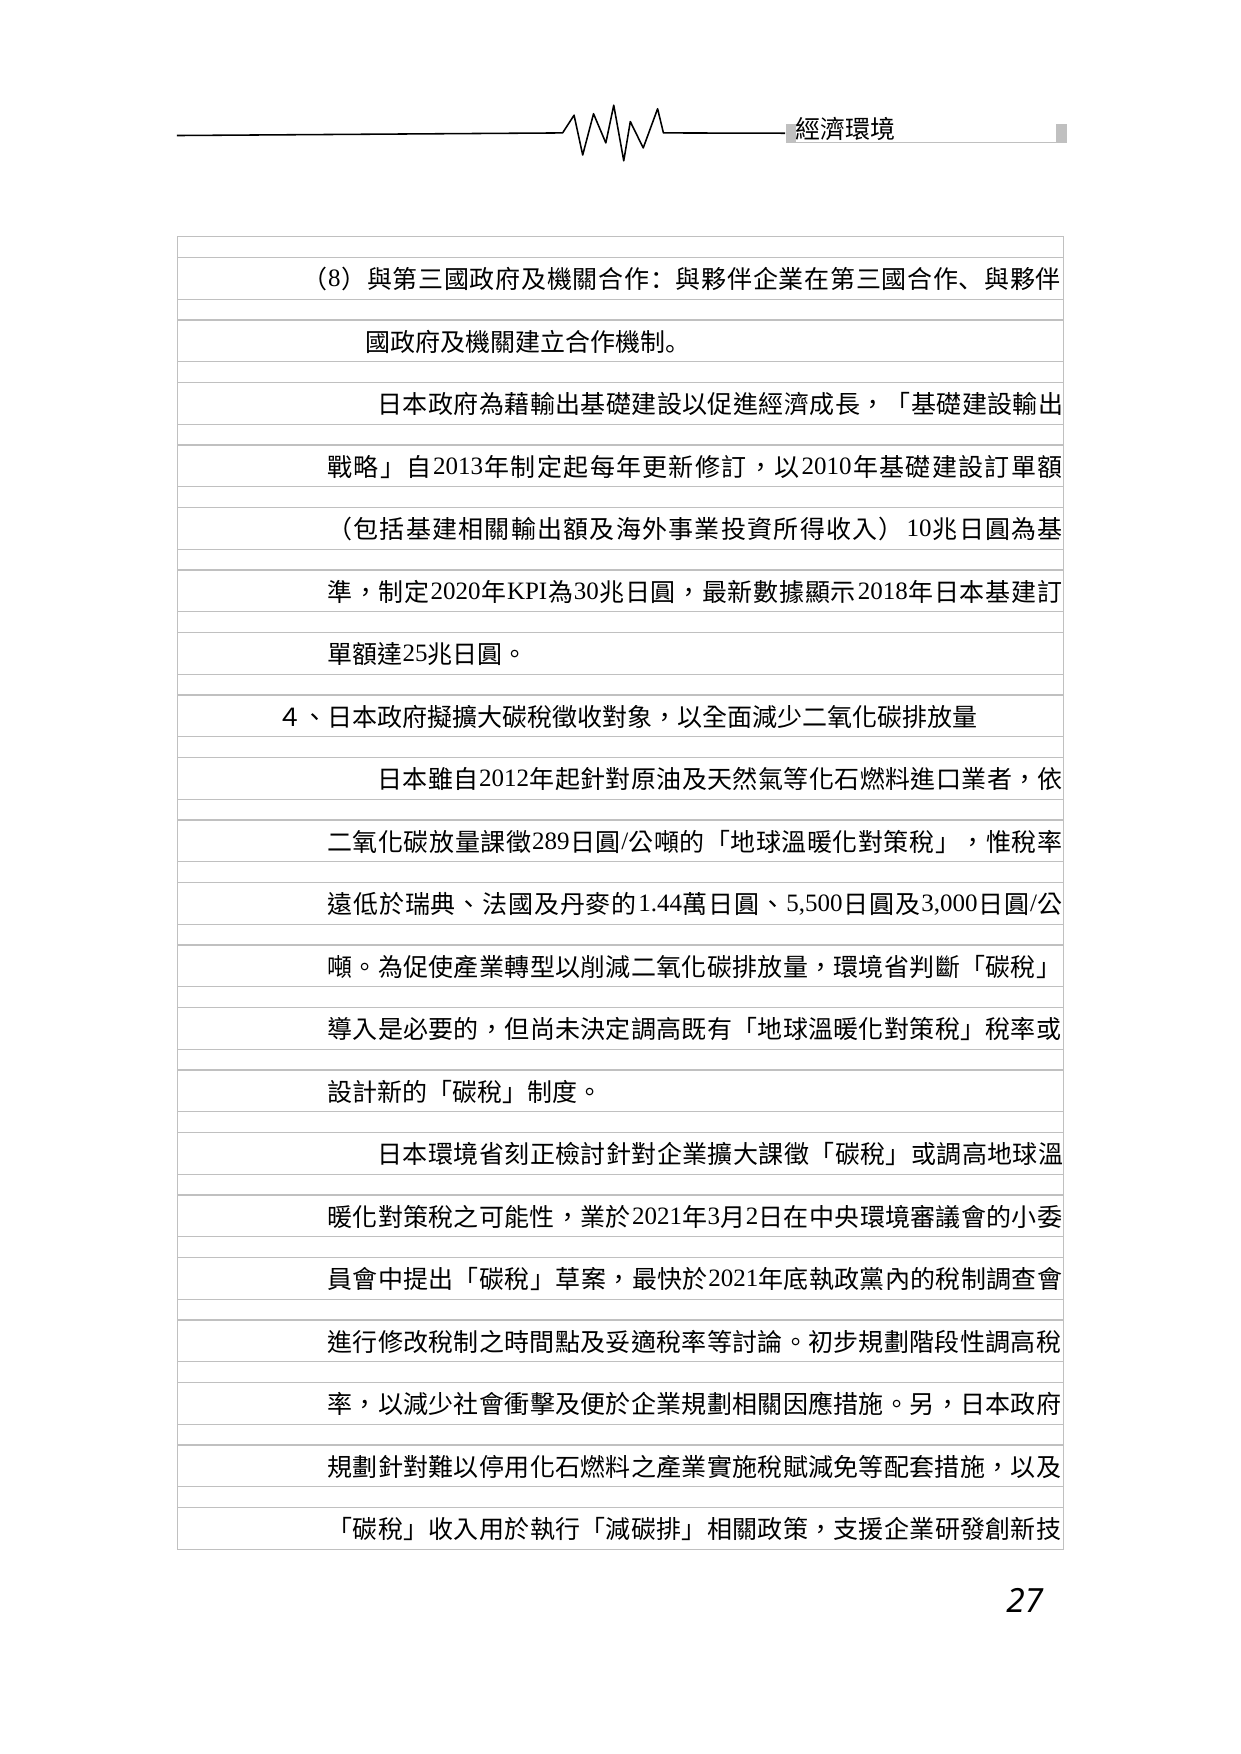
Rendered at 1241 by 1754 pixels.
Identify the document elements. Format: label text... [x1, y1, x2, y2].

text 日本政府為藉輸出基礎建設以促進經濟成長，「基礎建設輸出 [327, 383, 1063, 424]
text 準，制定2020年KPI為30兆日圓，最新數據顯示2018年日本基建訂 [327, 571, 1063, 611]
text 設計新的「碳稅」制度。 [327, 1071, 1063, 1111]
text [327, 987, 1063, 1007]
text [327, 1300, 1063, 1319]
text 進行修改稅制之時間點及妥適稅率等討論。初步規劃階段性調高稅 [327, 1321, 1063, 1361]
text [327, 1112, 1063, 1132]
text 日本雖自2012年起針對原油及天然氣等化石燃料進口業者，依 [327, 758, 1063, 799]
text 率，以減少社會衝擊及便於企業規劃相關因應措施。另，日本政府 [327, 1383, 1063, 1424]
text [327, 1362, 1063, 1382]
text 戰略」自2013年制定起每年更新修訂，以2010年基礎建設訂單額 [327, 446, 1063, 486]
text 員會中提出「碳稅」草案，最快於2021年底執政黨內的稅制調查會 [327, 1258, 1063, 1299]
text ４、日本政府擬擴大碳稅徵收對象，以全面減少二氧化碳排放量 [277, 696, 1063, 736]
text [327, 1050, 1063, 1069]
text [327, 425, 1063, 444]
text [327, 1487, 1063, 1507]
text [327, 1237, 1063, 1257]
text 遠低於瑞典、法國及丹麥的1.44萬日圓、5,500日圓及3,000日圓/公 [327, 883, 1063, 924]
text 規劃針對難以停用化石燃料之產業實施稅賦減免等配套措施，以及 [327, 1446, 1063, 1486]
text 噸。為促使產業轉型以削減二氧化碳排放量，環境省判斷「碳稅」 [327, 946, 1063, 986]
text [327, 862, 1063, 882]
text 單額達25兆日圓。 [327, 633, 1063, 674]
text [327, 612, 1063, 632]
text 「碳稅」收入用於執行「減碳排」相關政策，支援企業研發創新技 [327, 1508, 1063, 1549]
text （8）與第三國政府及機關合作：與夥伴企業在第三國合作、與夥伴 [302, 258, 1063, 299]
text 日本環境省刻正檢討針對企業擴大課徵「碳稅」或調高地球溫 [327, 1133, 1063, 1174]
text [327, 1175, 1063, 1194]
text 暖化對策稅之可能性，業於2021年3月2日在中央環境審議會的小委 [327, 1196, 1063, 1236]
text [327, 362, 1063, 382]
text [327, 487, 1063, 507]
text [277, 675, 1063, 694]
text [327, 1425, 1063, 1444]
text 國政府及機關建立合作機制。 [302, 321, 1063, 361]
text [327, 737, 1063, 757]
text [302, 237, 1063, 257]
text [302, 300, 1063, 319]
text 二氧化碳放量課徵289日圓/公噸的「地球溫暖化對策稅」，惟稅率 [327, 821, 1063, 861]
text [327, 800, 1063, 819]
text [327, 925, 1063, 944]
text [327, 550, 1063, 569]
text （包括基建相關輸出額及海外事業投資所得收入）10兆日圓為基 [327, 508, 1063, 549]
text 導入是必要的，但尚未決定調高既有「地球溫暖化對策稅」稅率或 [327, 1008, 1063, 1049]
